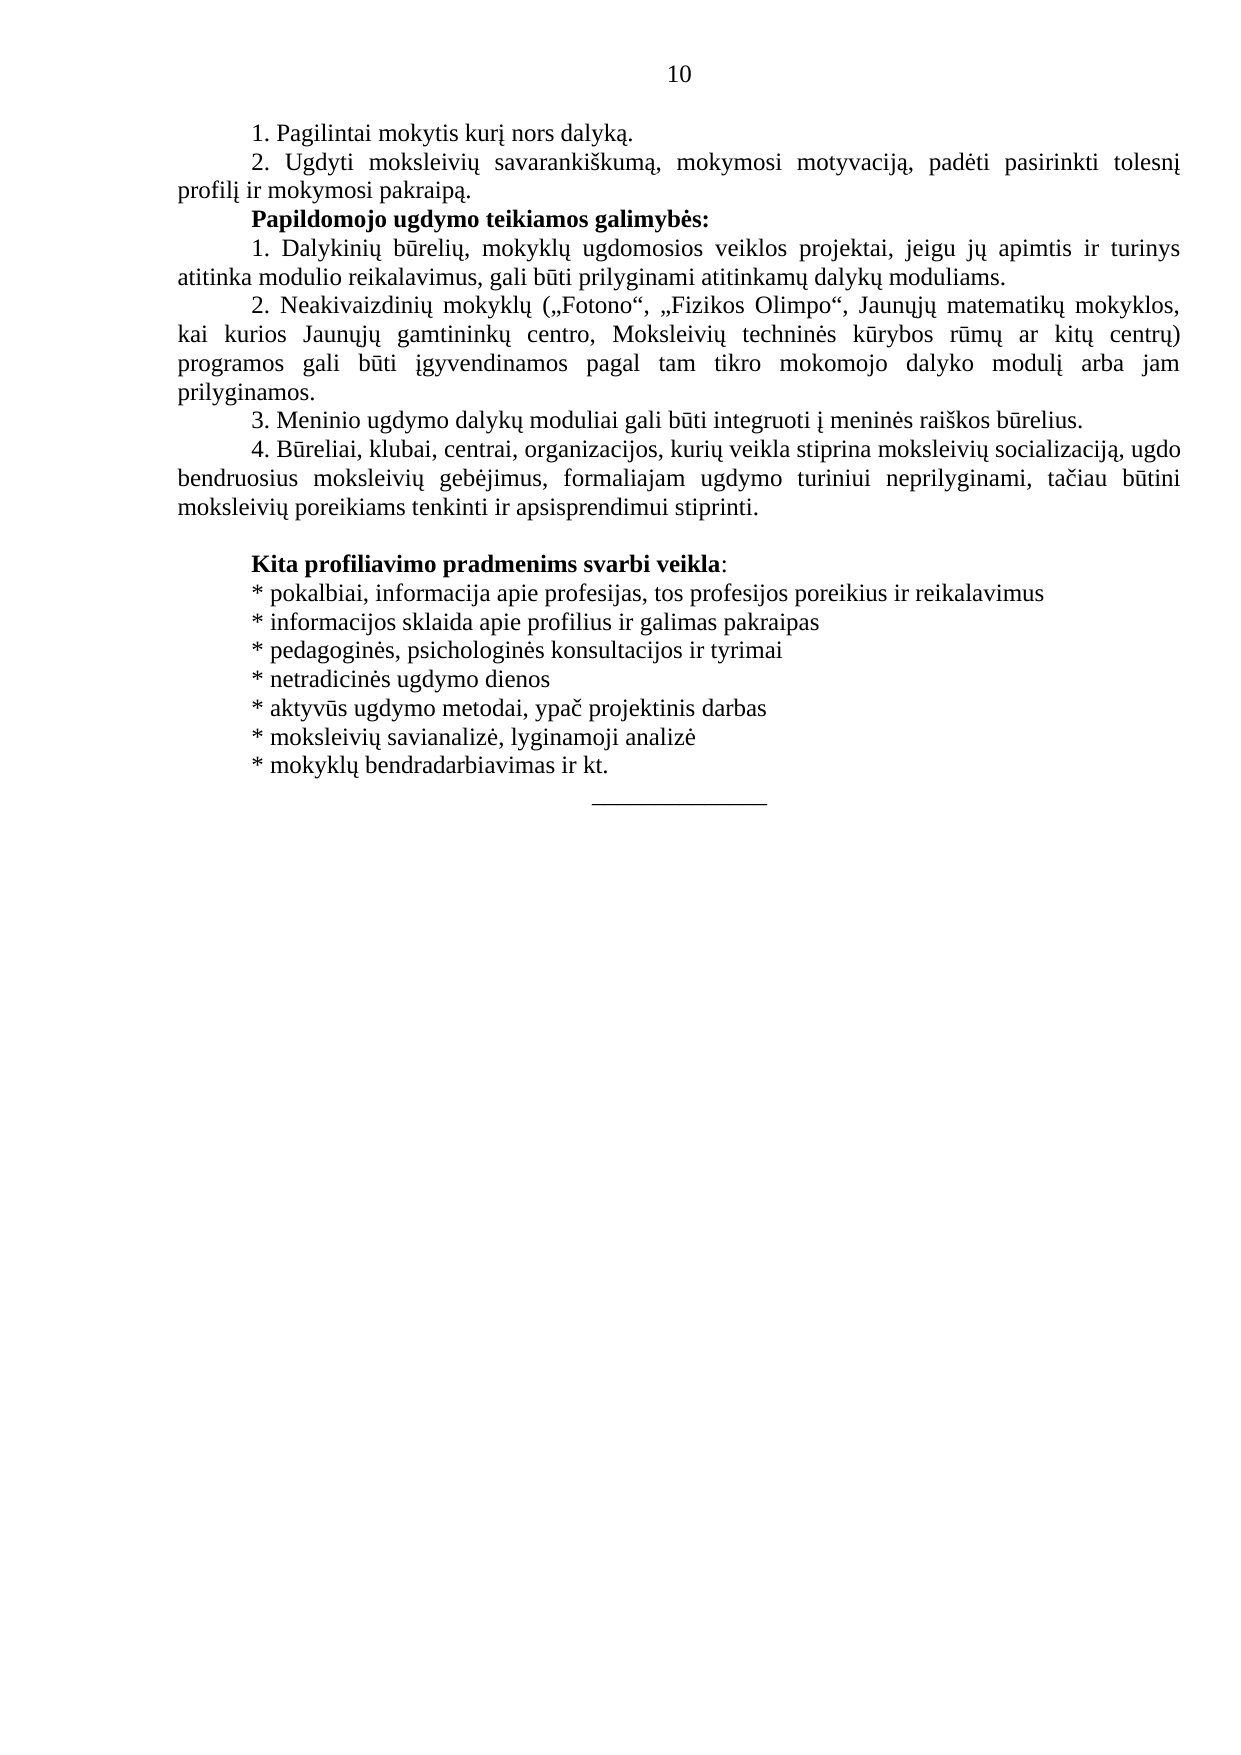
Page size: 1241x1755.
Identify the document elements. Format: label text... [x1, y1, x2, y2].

text * informacijos sklaida apie profilius ir galimas pakraipas [177, 607, 1181, 636]
text ______________ [177, 779, 1181, 808]
text Papildomojo ugdymo teikiamos galimybės: [177, 204, 1181, 233]
text 3. Meninio ugdymo dalykų moduliai gali būti integruoti į meninės raiškos būrelius. [177, 406, 1181, 434]
text * mokyklų bendradarbiavimas ir kt. [177, 751, 1181, 779]
text 2. Ugdyti moksleivių savarankiškumą, mokymosi motyvaciją, padėti pasirinkti tolesnį profilį ir mokymosi pakraipą. [177, 147, 1181, 204]
text * moksleivių savianalizė, lyginamoji analizė [177, 722, 1181, 751]
text 1. Dalykinių būrelių, mokyklų ugdomosios veiklos projektai, jeigu jų apimtis ir turinys atitinka modulio reikalavimus, gali būti prilyginami atitinkamų dalykų moduliams. [177, 233, 1181, 291]
text * aktyvūs ugdymo metodai, ypač projektinis darbas [177, 693, 1181, 722]
text 4. Būreliai, klubai, centrai, organizacijos, kurių veikla stiprina moksleivių socializaciją, ugdo bendruosius moksleivių gebėjimus, formaliajam ugdymo turiniui neprilyginami, tačiau būtini moksleivių poreikiams tenkinti ir apsisprendimui stiprinti. [177, 434, 1181, 521]
text Kita profiliavimo pradmenims svarbi veikla: [177, 549, 1181, 578]
text * pedagoginės, psichologinės konsultacijos ir tyrimai [177, 636, 1181, 664]
text * pokalbiai, informacija apie profesijas, tos profesijos poreikius ir reikalavimus [177, 578, 1181, 607]
text * netradicinės ugdymo dienos [177, 664, 1181, 693]
text 1. Pagilintai mokytis kurį nors dalyką. [177, 118, 1181, 147]
text 2. Neakivaizdinių mokyklų („Fotono“, „Fizikos Olimpo“, Jaunųjų matematikų mokyklos, kai kurios Jaunųjų gamtininkų centro, Moksleivių techninės kūrybos rūmų ar kitų centrų) programos gali būti įgyvendinamos pagal tam tikro mokomojo dalyko modulį arba jam prilyginamos. [177, 291, 1181, 406]
